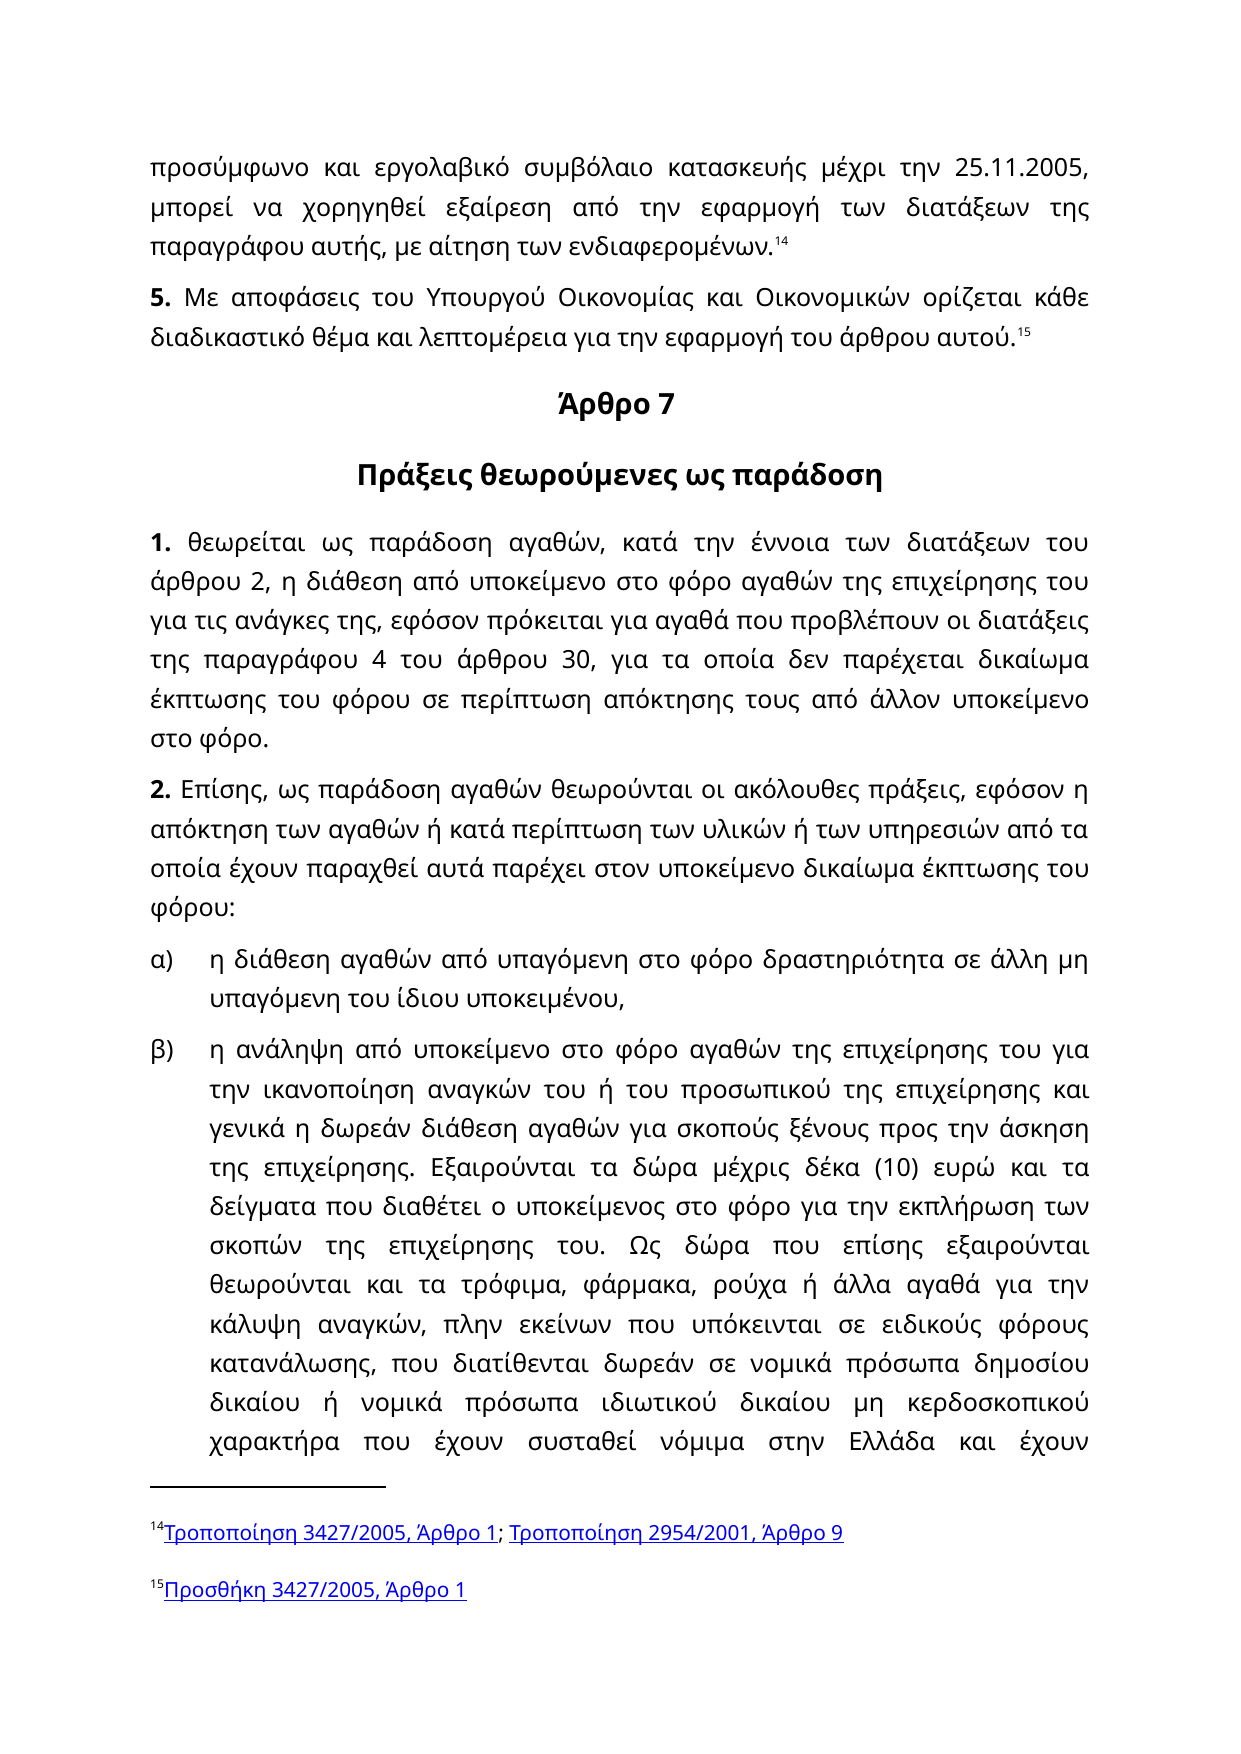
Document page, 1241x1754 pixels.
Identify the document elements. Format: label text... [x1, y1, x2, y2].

subtitle Πράξεις θεωρούμενες ως παράδοση [150, 454, 1090, 494]
list β) η ανάληψη από υποκείμενο στο φόρο αγαθών της επιχείρησης του για την ικανοποίηση αναγκών του ή του προσωπικού της επιχείρησης και γενικά η δωρεάν διάθεση αγαθών για σκοπούς ξένους προς την άσκηση της επιχείρησης. Εξαιρούνται τα δώρα μέχρις δέκα (10) ευρώ και τα δείγματα που διαθέτει ο υποκείμενος στο φόρο για την εκπλήρωση των σκοπών της επιχείρησης του. Ως δώρα που επίσης εξαιρούνται θεωρούνται και τα τρόφιμα, φάρμακα, ρούχα ή άλλα αγαθά για την κάλυψη αναγκών, πλην εκείνων που υπόκεινται σε ειδικούς φόρους κατανάλωσης, που διατίθενται δωρεάν σε νομικά πρόσωπα δημοσίου δικαίου ή νομικά πρόσωπα ιδιωτικού δικαίου μη κερδοσκοπικού χαρακτήρα που έχουν συσταθεί νόμιμα στην Ελλάδα και έχουν [150, 1032, 1090, 1458]
text Προσθήκη 3427/2005, Άρθρο 1 [150, 1576, 1090, 1604]
text 2. Επίσης, ως παράδοση αγαθών θεωρούνται οι ακόλουθες πράξεις, εφόσον η απόκτηση των αγαθών ή κατά περίπτωση των υλικών ή των υπηρεσιών από τα οποία έχουν παραχθεί αυτά παρέχει στον υποκείμενο δικαίωμα έκπτωσης του φόρου: [150, 772, 1090, 924]
text Τροποποίηση 3427/2005, Άρθρο 1; Τροποποίηση 2954/2001, Άρθρο 9 [150, 1518, 1090, 1546]
subtitle Άρθρο 7 [150, 383, 1090, 423]
text 1. θεωρείται ως παράδοση αγαθών, κατά την έννοια των διατάξεων του άρθρου 2, η διάθεση από υποκείμενο στο φόρο αγαθών της επιχείρησης του για τις ανάγκες της, εφόσον πρόκειται για αγαθά που προβλέπουν οι διατάξεις της παραγράφου 4 του άρθρου 30, για τα οποία δεν παρέχεται δικαίωμα έκπτωσης του φόρου σε περίπτωση απόκτησης τους από άλλον υποκείμενο στο φόρο. [150, 524, 1090, 754]
text 5. Με αποφάσεις του Υπουργού Οικονομίας και Οικονομικών ορίζεται κάθε διαδικαστικό θέμα και λεπτομέρεια για την εφαρμογή του άρθρου αυτού. [150, 280, 1090, 353]
list α) η διάθεση αγαθών από υπαγόμενη στο φόρο δραστηριότητα σε άλλη μη υπαγόμενη του ίδιου υποκειμένου, [150, 941, 1090, 1014]
text προσύμφωνο και εργολαβικό συμβόλαιο κατασκευής μέχρι την 25.11.2005, μπορεί να χορηγηθεί εξαίρεση από την εφαρμογή των διατάξεων της παραγράφου αυτής, με αίτηση των ενδιαφερομένων. [150, 150, 1090, 262]
